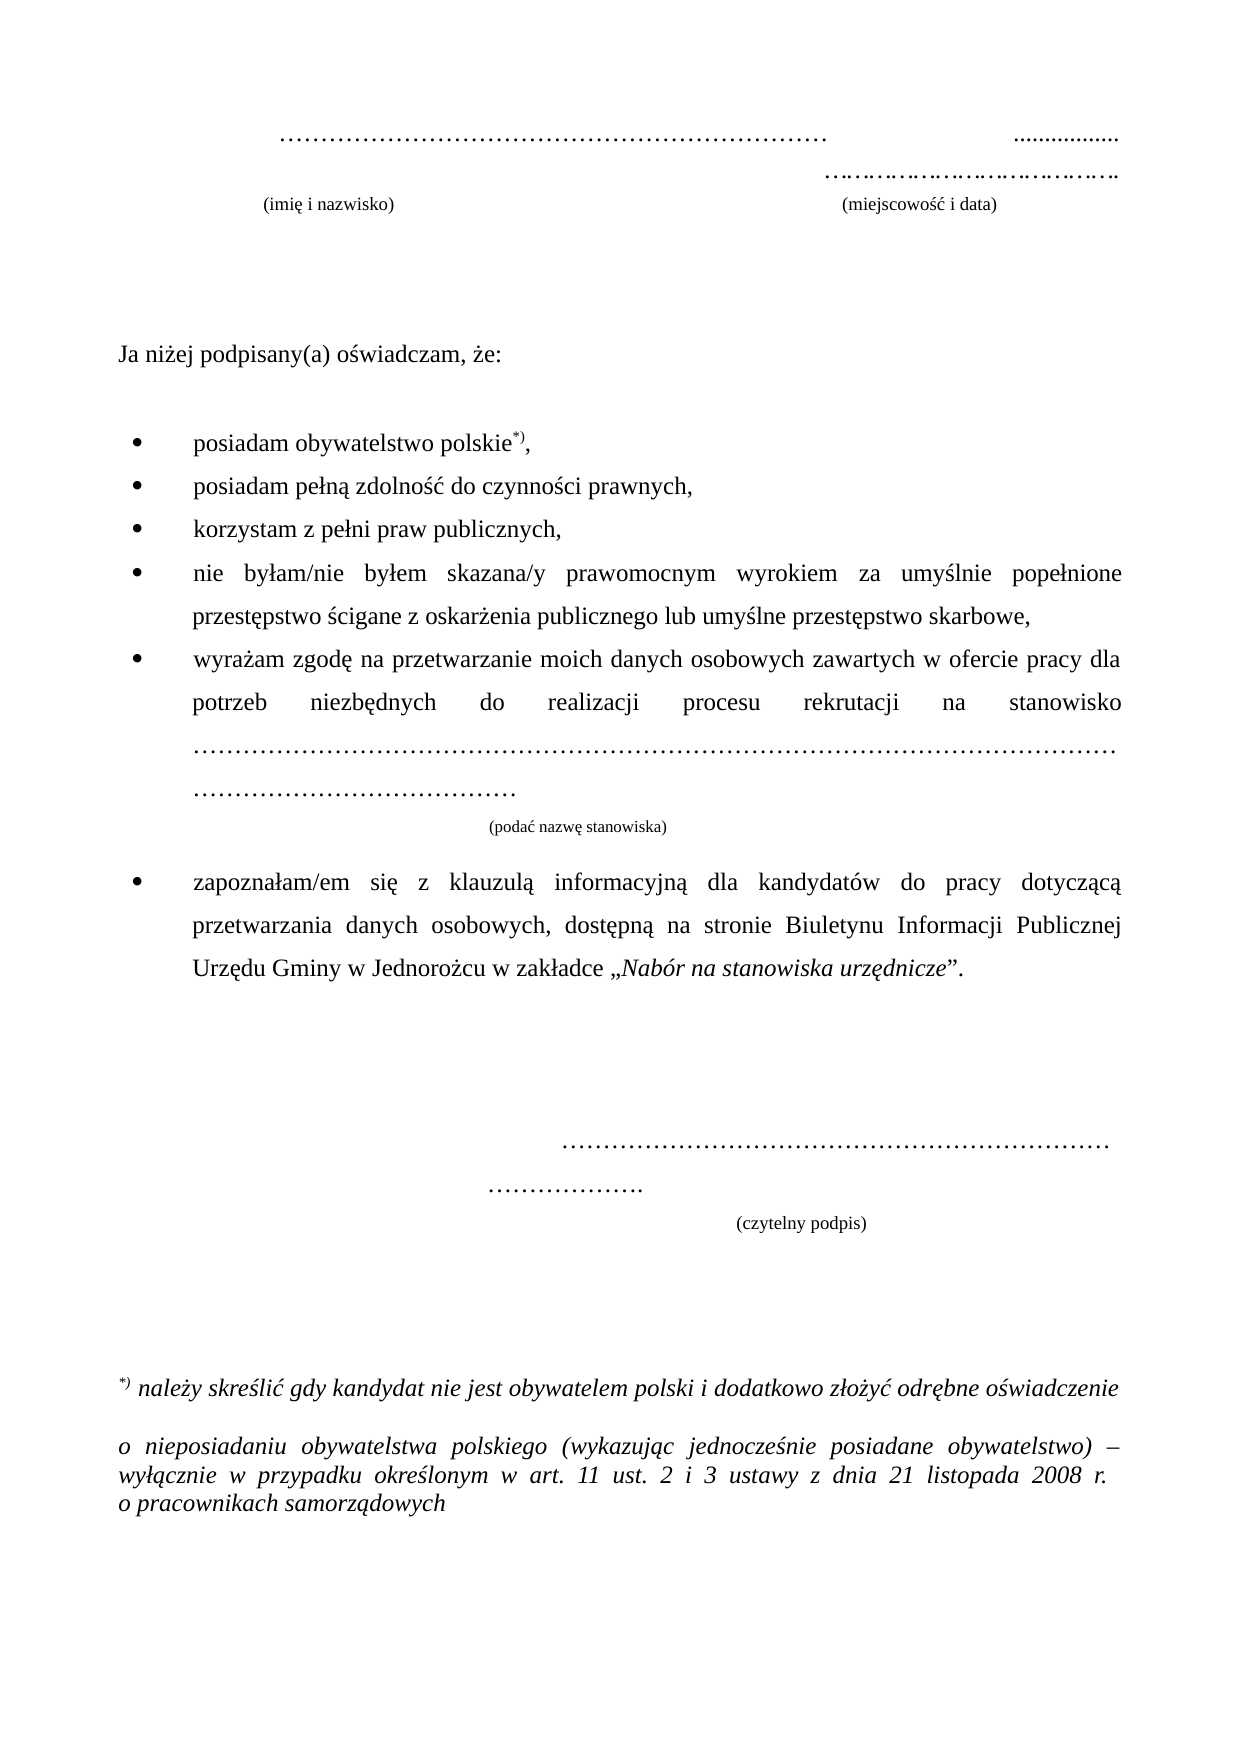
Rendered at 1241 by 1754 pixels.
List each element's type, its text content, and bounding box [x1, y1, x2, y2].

text ………………………………………………………… .................…………………………………. [118, 118, 1122, 184]
list wyrażam zgodę na przetwarzanie moich danych osobowych zawartych w ofercie pracy dla potrzeb niezbędnych do realizacji procesu rekrutacji na stanowisko …………………………………………………………………………………………………………………………………… [133, 644, 1122, 802]
text Ja niżej podpisany(a) oświadczam, że: [118, 339, 1122, 368]
list nie byłam/nie byłem skazana/y prawomocnym wyrokiem za umyślnie popełnione przestępstwo ścigane z oskarżenia publicznego lub umyślne przestępstwo skarbowe, [133, 558, 1122, 629]
list posiadam pełną zdolność do czynności prawnych, [133, 471, 1122, 500]
text (czytelny podpis) [708, 1212, 1122, 1233]
text (imię i nazwisko) (miejscowość i data) [118, 193, 1122, 214]
list korzystam z pełni praw publicznych, [133, 514, 1122, 543]
list posiadam obywatelstwo polskie*), [133, 428, 1122, 457]
text (podać nazwę stanowiska) [413, 816, 1122, 850]
text *) należy skreślić gdy kandydat nie jest obywatelem polski i dodatkowo złożyć odrębne oświadczenie o nieposiadaniu obywatelstwa polskiego (wykazując jednocześnie posiadane obywatelstwo) – wyłącznie w przypadku określonym w art. 11 ust. 2 i 3 ustawy z dnia 21 listopada 2008 r. o pracownikach samorządowych [118, 1373, 1122, 1517]
list zapoznałam/em się z klauzulą informacyjną dla kandydatów do pracy dotyczącą przetwarzania danych osobowych, dostępną na stronie Biuletynu Informacji Publicznej Urzędu Gminy w Jednorożcu w zakładce „Nabór na stanowiska urzędnicze”. [133, 867, 1122, 982]
text …………………………………………………………………………. [487, 1126, 1122, 1197]
